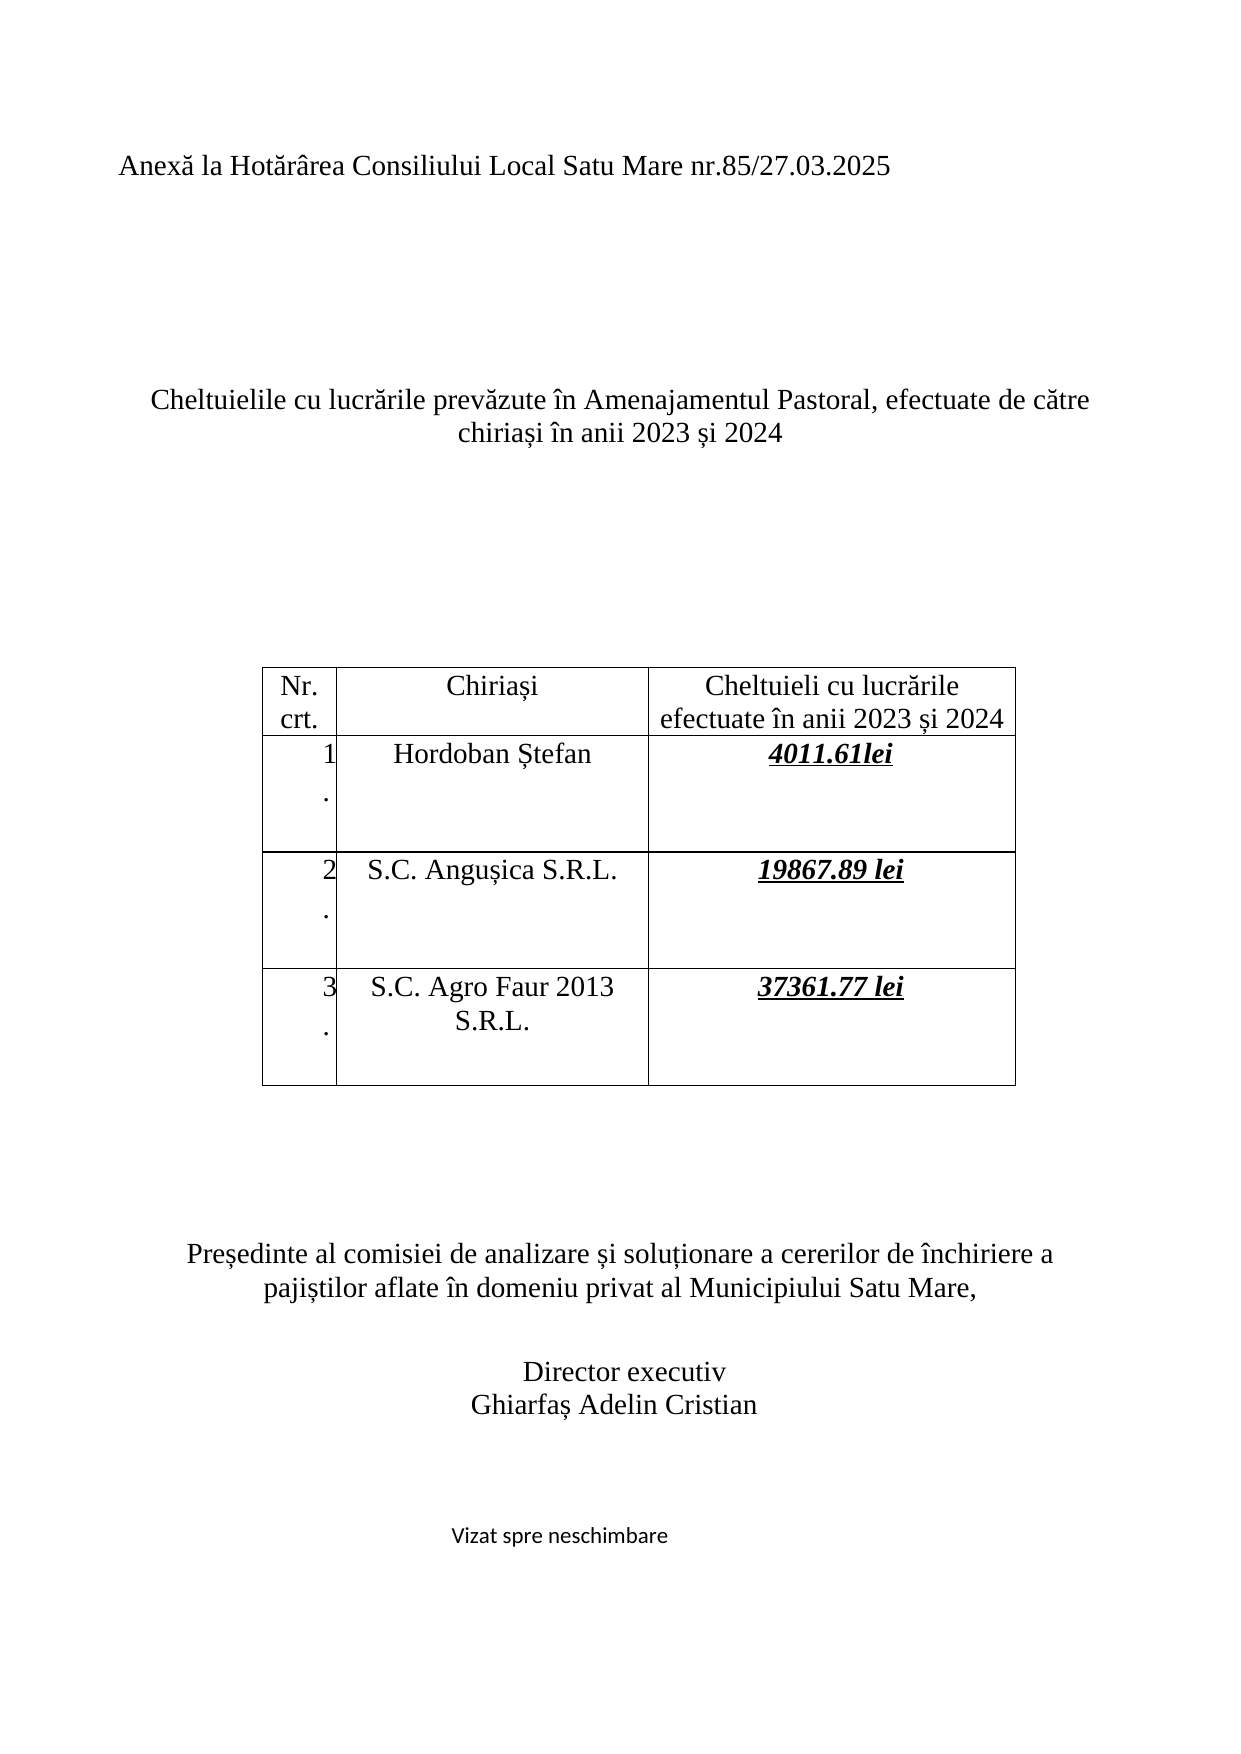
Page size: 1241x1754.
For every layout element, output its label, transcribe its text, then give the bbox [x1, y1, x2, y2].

text Ghiarfaș Adelin Cristian [148, 1387, 1093, 1421]
text Vizat spre neschimbare [148, 1521, 1093, 1549]
text Anexă la Hotărârea Consiliului Local Satu Mare nr.85/27.03.2025 [118, 148, 1122, 181]
table_cell 37361.77 lei [649, 969, 1015, 1085]
text Cheltuielile cu lucrările prevăzute în Amenajamentul Pastoral, efectuate de către chiriași în anii 2023 și 2024 [148, 382, 1093, 449]
table_header Chiriași [337, 668, 648, 735]
table_cell S.C. Agro Faur 2013 S.R.L. [337, 969, 648, 1085]
table_cell 19867.89 lei [649, 853, 1015, 968]
table_cell Hordoban Ștefan [337, 736, 648, 851]
table_cell 4011.61lei [649, 736, 1015, 851]
table_cell S.C. Angușica S.R.L. [337, 853, 648, 968]
table_cell [263, 969, 336, 1085]
text Director executiv [448, 1354, 1093, 1387]
text Președinte al comisiei de analizare și soluționare a cererilor de închiriere a pajiștilor aflate în domeniu privat al Municipiului Satu Mare, [148, 1236, 1093, 1303]
table_cell [263, 736, 336, 851]
table_header Nr. crt. [263, 668, 336, 735]
table_header Cheltuieli cu lucrările efectuate în anii 2023 și 2024 [649, 668, 1015, 735]
table_cell [263, 853, 336, 968]
